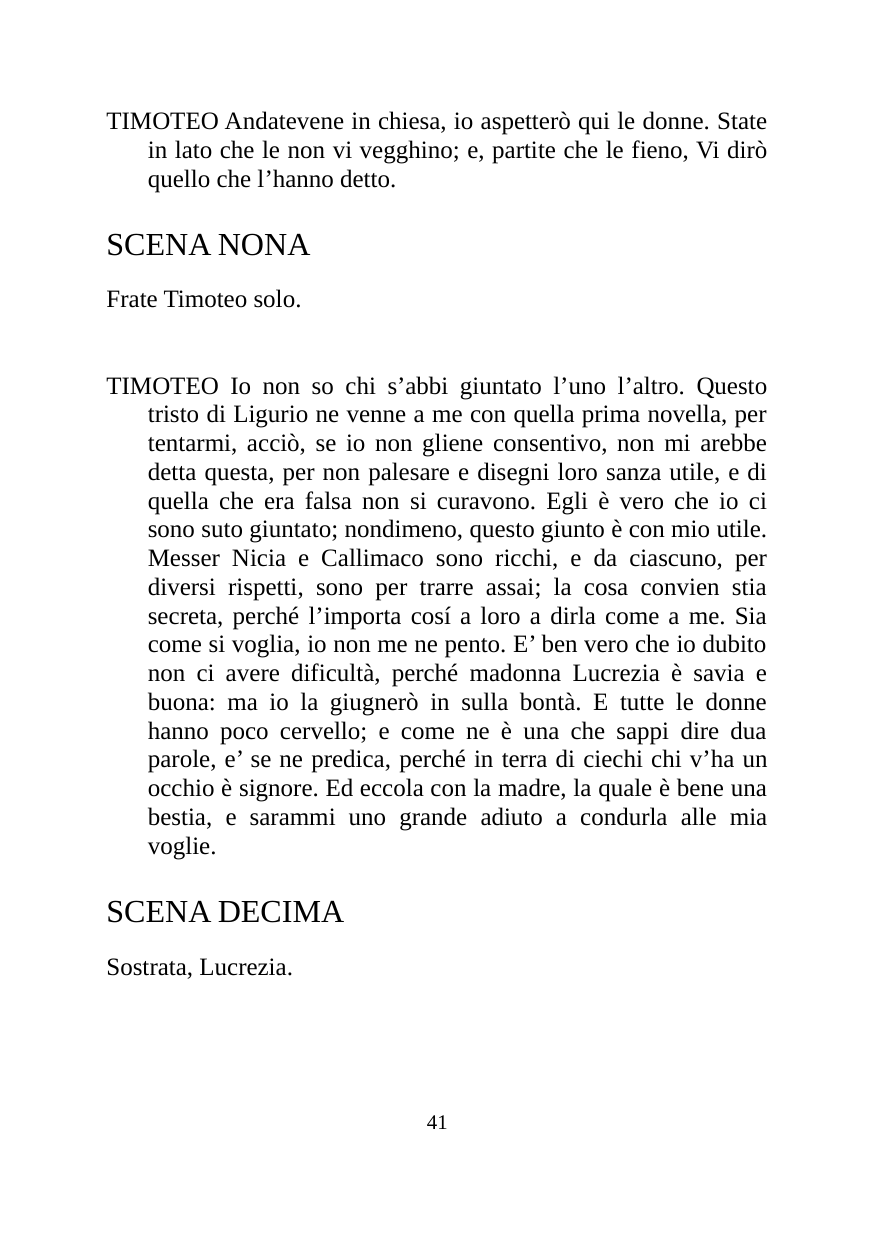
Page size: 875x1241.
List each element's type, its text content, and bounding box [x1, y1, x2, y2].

subtitle SCENA NONA [106, 225, 768, 262]
subtitle SCENA DECIMA [106, 892, 768, 929]
text Frate Timoteo solo. [106, 284, 768, 313]
text TIMOTEO Andatevene in chiesa, io aspetterò qui le donne. State in lato che le non vi vegghino; e, partite che le fieno, Vi dirò quello che l’hanno detto. [106, 106, 768, 192]
text Sostrata, Lucrezia. [106, 952, 768, 980]
text TIMOTEO Io non so chi s’abbi giuntato l’uno l’altro. Questo tristo di Ligurio ne venne a me con quella prima novella, per tentarmi, acciò, se io non gliene consentivo, non mi arebbe detta questa, per non palesare e disegni loro sanza utile, e di quella che era falsa non si curavono. Egli è vero che io ci sono suto giuntato; nondimeno, questo giunto è con mio utile. Messer Nicia e Callimaco sono ricchi, e da ciascuno, per diversi rispetti, sono per trarre assai; la cosa convien stia secreta, perché l’importa cosí a loro a dirla come a me. Sia come si voglia, io non me ne pento. E’ ben vero che io dubito non ci avere dificultà, perché madonna Lucrezia è savia e buona: ma io la giugnerò in sulla bontà. E tutte le donne hanno poco cervello; e come ne è una che sappi dire dua parole, e’ se ne predica, perché in terra di ciechi chi v’ha un occhio è signore. Ed eccola con la madre, la quale è bene una bestia, e sarammi uno grande adiuto a condurla alle mia voglie. [106, 371, 768, 859]
